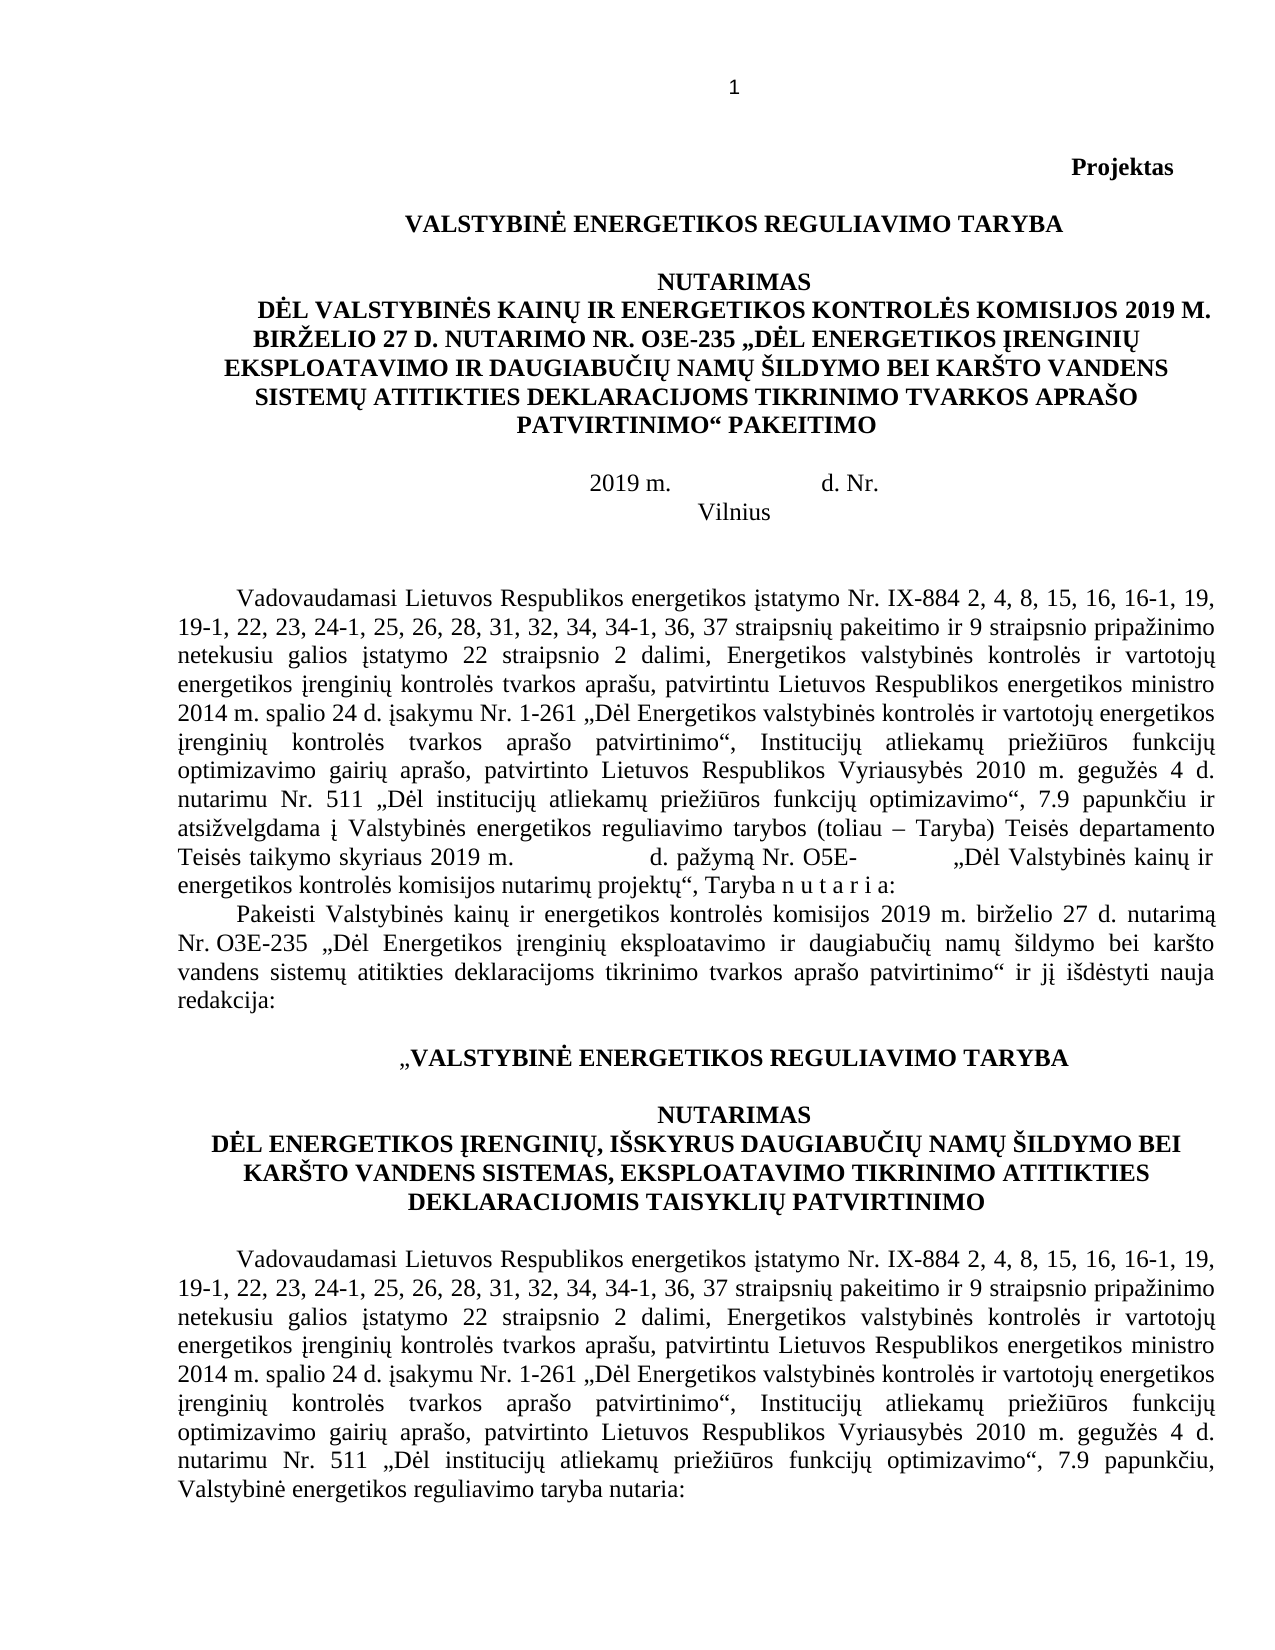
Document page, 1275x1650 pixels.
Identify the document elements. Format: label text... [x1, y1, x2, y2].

text NUTARIMAS [177, 1100, 1216, 1129]
text VALSTYBINĖ ENERGETIKOS REGULIAVIMO TARYBA [177, 209, 1216, 238]
text Pakeisti Valstybinės kainų ir energetikos kontrolės komisijos 2019 m. birželio 27 d. nutarimą Nr. O3E-235 „Dėl Energetikos įrenginių eksploatavimo ir daugiabučių namų šildymo bei karšto vandens sistemų atitikties deklaracijoms tikrinimo tvarkos aprašo patvirtinimo“ ir jį išdėstyti nauja redakcija: [177, 899, 1216, 1014]
text Vadovaudamasi Lietuvos Respublikos energetikos įstatymo Nr. IX-884 2, 4, 8, 15, 16, 16-1, 19, 19-1, 22, 23, 24-1, 25, 26, 28, 31, 32, 34, 34-1, 36, 37 straipsnių pakeitimo ir 9 straipsnio pripažinimo netekusiu galios įstatymo 22 straipsnio 2 dalimi, Energetikos valstybinės kontrolės ir vartotojų energetikos įrenginių kontrolės tvarkos aprašu, patvirtintu Lietuvos Respublikos energetikos ministro 2014 m. spalio 24 d. įsakymu Nr. 1-261 „Dėl Energetikos valstybinės kontrolės ir vartotojų energetikos įrenginių kontrolės tvarkos aprašo patvirtinimo“, Institucijų atliekamų priežiūros funkcijų optimizavimo gairių aprašo, patvirtinto Lietuvos Respublikos Vyriausybės 2010 m. gegužės 4 d. nutarimu Nr. 511 „Dėl institucijų atliekamų priežiūros funkcijų optimizavimo“, 7.9 papunkčiu, Valstybinė energetikos reguliavimo taryba nutaria: [177, 1244, 1216, 1503]
text Vilnius [177, 497, 1216, 525]
text DĖL ENERGETIKOS ĮRENGINIŲ, IŠSKYRUS DAUGIABUČIŲ NAMŲ ŠILDYMO BEI KARŠTO VANDENS SISTEMAS, EKSPLOATAVIMO TIKRINIMO ATITIKTIES DEKLARACIJOMIS TAISYKLIŲ PATVIRTINIMO [177, 1129, 1216, 1215]
text Projektas [177, 152, 1216, 209]
text 2019 m. d. Nr. [177, 468, 1216, 497]
text „VALSTYBINĖ ENERGETIKOS REGULIAVIMO TARYBA [177, 1043, 1216, 1072]
text Vadovaudamasi Lietuvos Respublikos energetikos įstatymo Nr. IX-884 2, 4, 8, 15, 16, 16-1, 19, 19-1, 22, 23, 24-1, 25, 26, 28, 31, 32, 34, 34-1, 36, 37 straipsnių pakeitimo ir 9 straipsnio pripažinimo netekusiu galios įstatymo 22 straipsnio 2 dalimi, Energetikos valstybinės kontrolės ir vartotojų energetikos įrenginių kontrolės tvarkos aprašu, patvirtintu Lietuvos Respublikos energetikos ministro 2014 m. spalio 24 d. įsakymu Nr. 1-261 „Dėl Energetikos valstybinės kontrolės ir vartotojų energetikos įrenginių kontrolės tvarkos aprašo patvirtinimo“, Institucijų atliekamų priežiūros funkcijų optimizavimo gairių aprašo, patvirtinto Lietuvos Respublikos Vyriausybės 2010 m. gegužės 4 d. nutarimu Nr. 511 „Dėl institucijų atliekamų priežiūros funkcijų optimizavimo“, 7.9 papunkčiu ir atsižvelgdama į valstybinės energetikos reguliavimo tarybos (toliau – Taryba) Teisės departamento Teisės taikymo skyriaus 2019 m. d. pažymą Nr. O5E- „Dėl Valstybinės kainų ir energetikos kontrolės komisijos nutarimų projektų“, Taryba n u t a r i a: [177, 583, 1216, 899]
text NUTARIMAS [177, 267, 1216, 295]
text DĖL VALSTYBINĖS KAINŲ IR ENERGETIKOS KONTROLĖS KOMISIJOS 2019 M. BIRŽELIO 27 D. NUTARIMO NR. O3E-235 „DĖL ENERGETIKOS ĮRENGINIŲ EKSPLOATAVIMO IR DAUGIABUČIŲ NAMŲ ŠILDYMO BEI KARŠTO VANDENS SISTEMŲ ATITIKTIES DEKLARACIJOMS TIKRINIMO TVARKOS APRAŠO PATVIRTINIMO“ PAKEITIMO [177, 295, 1216, 439]
